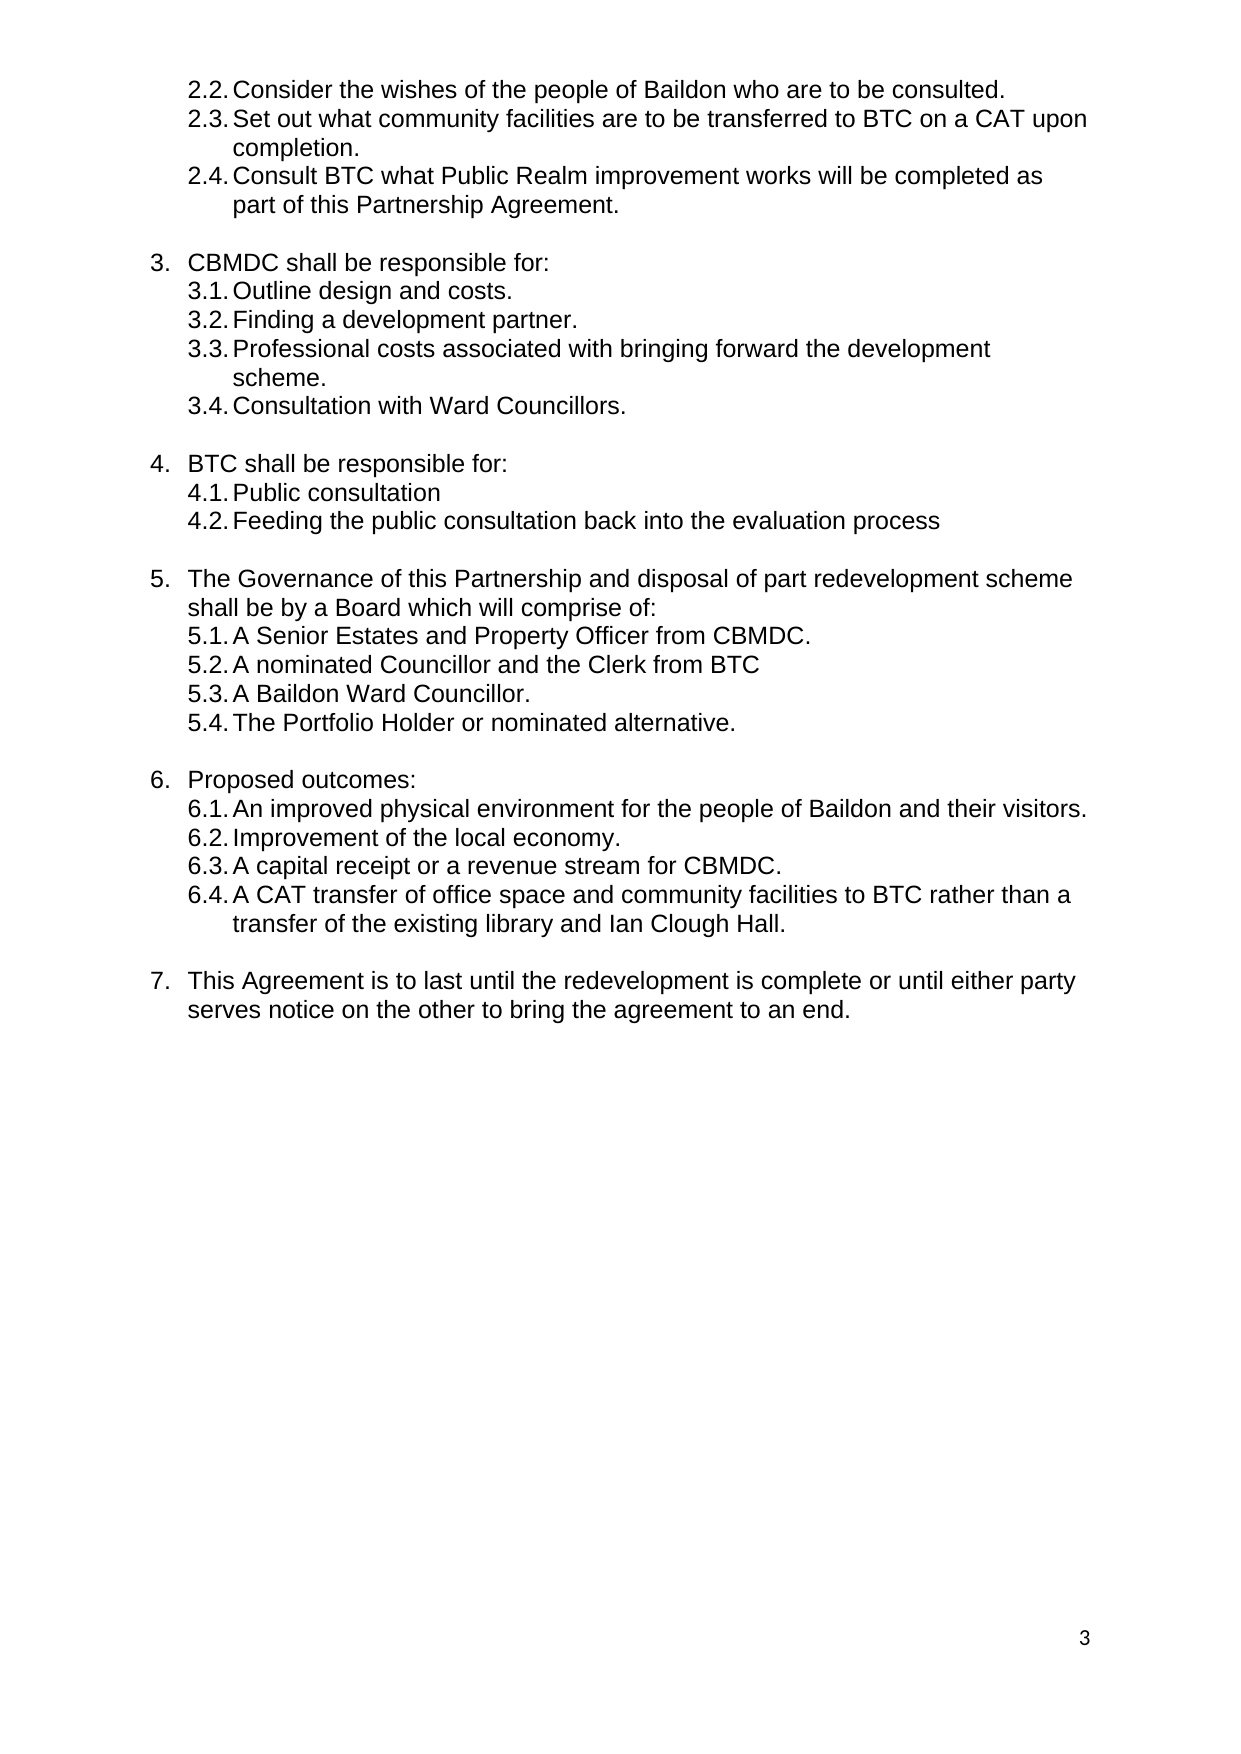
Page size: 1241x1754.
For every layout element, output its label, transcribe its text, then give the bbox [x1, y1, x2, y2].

list Consult BTC what Public Realm improvement works will be completed as part of this Partnership Agreement. [187, 161, 1090, 219]
list A capital receipt or a revenue stream for CBMDC. [187, 851, 1090, 880]
list A CAT transfer of office space and community facilities to BTC rather than a transfer of the existing library and Ian Clough Hall. [187, 880, 1090, 937]
list The Portfolio Holder or nominated alternative. [187, 707, 1090, 736]
list An improved physical environment for the people of Baildon and their visitors. [187, 794, 1090, 822]
list Public consultation [187, 477, 1090, 506]
list Finding a development partner. [187, 305, 1090, 334]
list A Baildon Ward Councillor. [187, 679, 1090, 707]
list Proposed outcomes: [150, 765, 1090, 794]
list Consultation with Ward Councillors. [187, 391, 1090, 420]
list BTC shall be responsible for: [150, 449, 1090, 477]
list Set out what community facilities are to be transferred to BTC on a CAT upon completion. [187, 104, 1090, 161]
list CBMDC shall be responsible for: [150, 247, 1090, 276]
list The Governance of this Partnership and disposal of part redevelopment scheme shall be by a Board which will comprise of: [150, 564, 1090, 621]
list Improvement of the local economy. [187, 822, 1090, 851]
list Feeding the public consultation back into the evaluation process [187, 506, 1090, 535]
list Consider the wishes of the people of Baildon who are to be consulted. [187, 75, 1090, 104]
list A nominated Councillor and the Clerk from BTC [187, 650, 1090, 679]
list Outline design and costs. [187, 276, 1090, 305]
list Professional costs associated with bringing forward the development scheme. [187, 334, 1090, 391]
list A Senior Estates and Property Officer from CBMDC. [187, 621, 1090, 650]
list This Agreement is to last until the redevelopment is complete or until either party serves notice on the other to bring the agreement to an end. [150, 966, 1090, 1024]
